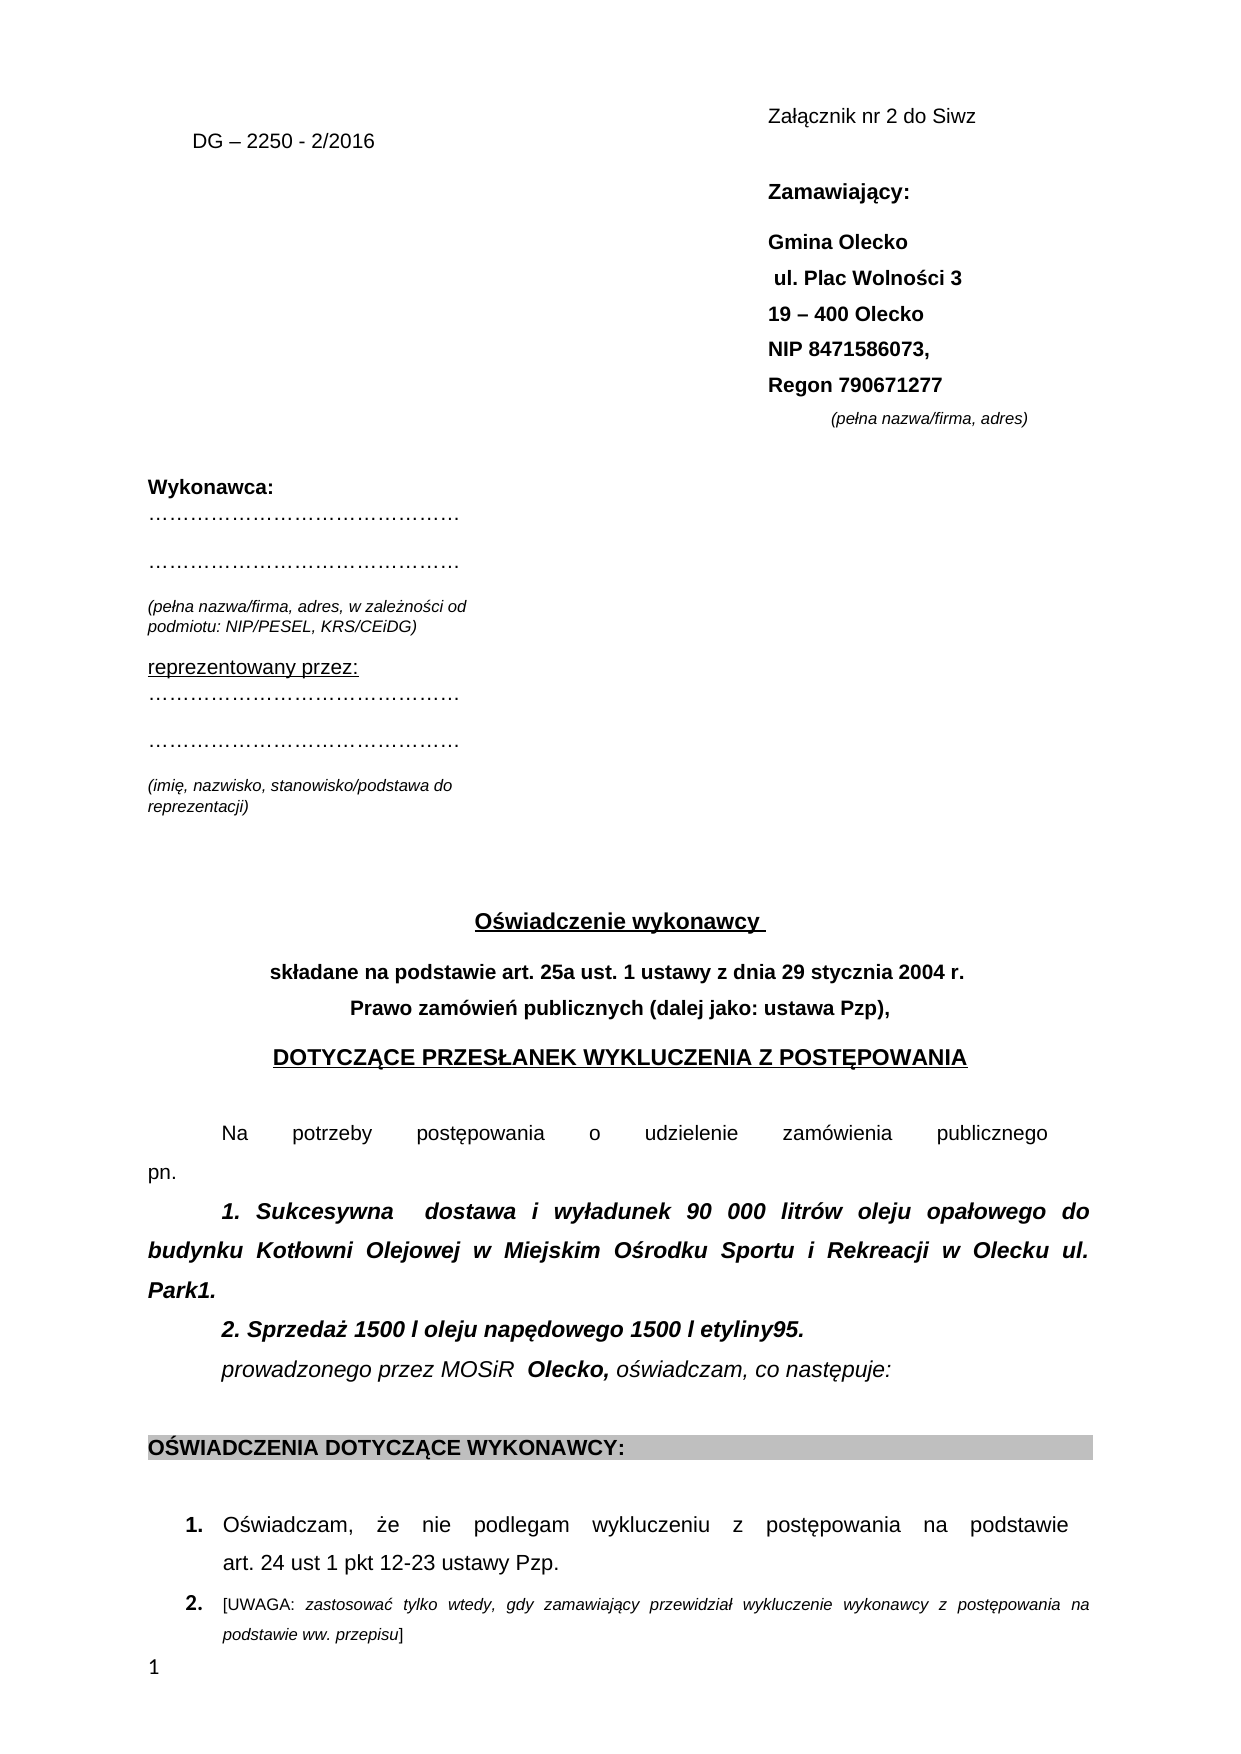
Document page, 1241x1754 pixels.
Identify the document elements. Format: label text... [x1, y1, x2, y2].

text Oświadczenie wykonawcy [148, 908, 1093, 934]
list Oświadczam, że nie podlegam wykluczeniu z postępowania na podstawie art. 24 ust 1 pkt 12-23 ustawy Pzp. [185, 1512, 1093, 1575]
text (pełna nazwa/firma, adres, w zależności od podmiotu: NIP/PESEL, KRS/CEiDG) [148, 597, 472, 636]
text 19 – 400 Olecko [768, 301, 1093, 325]
text ul. Plac Wolności 3 [768, 265, 1093, 289]
text DOTYCZĄCE PRZESŁANEK WYKLUCZENIA Z POSTĘPOWANIA [148, 1044, 1093, 1070]
text 1. Sukcesywna dostawa i wyładunek 90 000 litrów oleju opałowego do budynku Kotłowni Olejowej w Miejskim Ośrodku Sportu i Rekreacji w Olecku ul. Park1. [148, 1198, 1093, 1303]
text Wykonawca: [148, 475, 1093, 499]
text Regon 790671277 [768, 373, 1093, 397]
text Na potrzeby postępowania o udzielenie zamówienia publicznego pn. [148, 1121, 1093, 1185]
text Zamawiający: [694, 179, 1093, 204]
text ……………………………………………………………………………… [148, 501, 472, 573]
list [UWAGA: zastosować tylko wtedy, gdy zamawiający przewidział wykluczenie wykonawcy z postępowania na podstawie ww. przepisu] [185, 1588, 1093, 1644]
text OŚWIADCZENIA DOTYCZĄCE WYKONAWCY: [148, 1435, 1093, 1460]
text Prawo zamówień publicznych (dalej jako: ustawa Pzp), [148, 996, 1093, 1019]
list DG – 2250 - 2/2016 [192, 129, 1093, 153]
text składane na podstawie art. 25a ust. 1 ustawy z dnia 29 stycznia 2004 r. [148, 959, 1093, 983]
text ……………………………………………………………………………… [148, 680, 472, 752]
text prowadzonego przez MOSiR Olecko, oświadczam, co następuje: [148, 1356, 1093, 1382]
text (imię, nazwisko, stanowisko/podstawa do reprezentacji) [148, 776, 472, 816]
text NIP 8471586073, [768, 337, 1093, 361]
text Załącznik nr 2 do Siwz [694, 103, 1093, 127]
text 2. Sprzedaż 1500 l oleju napędowego 1500 l etyliny95. [148, 1316, 1093, 1343]
text (pełna nazwa/firma, adres) [768, 409, 1093, 428]
text reprezentowany przez: [148, 654, 1093, 678]
text Gmina Olecko [768, 229, 1093, 253]
